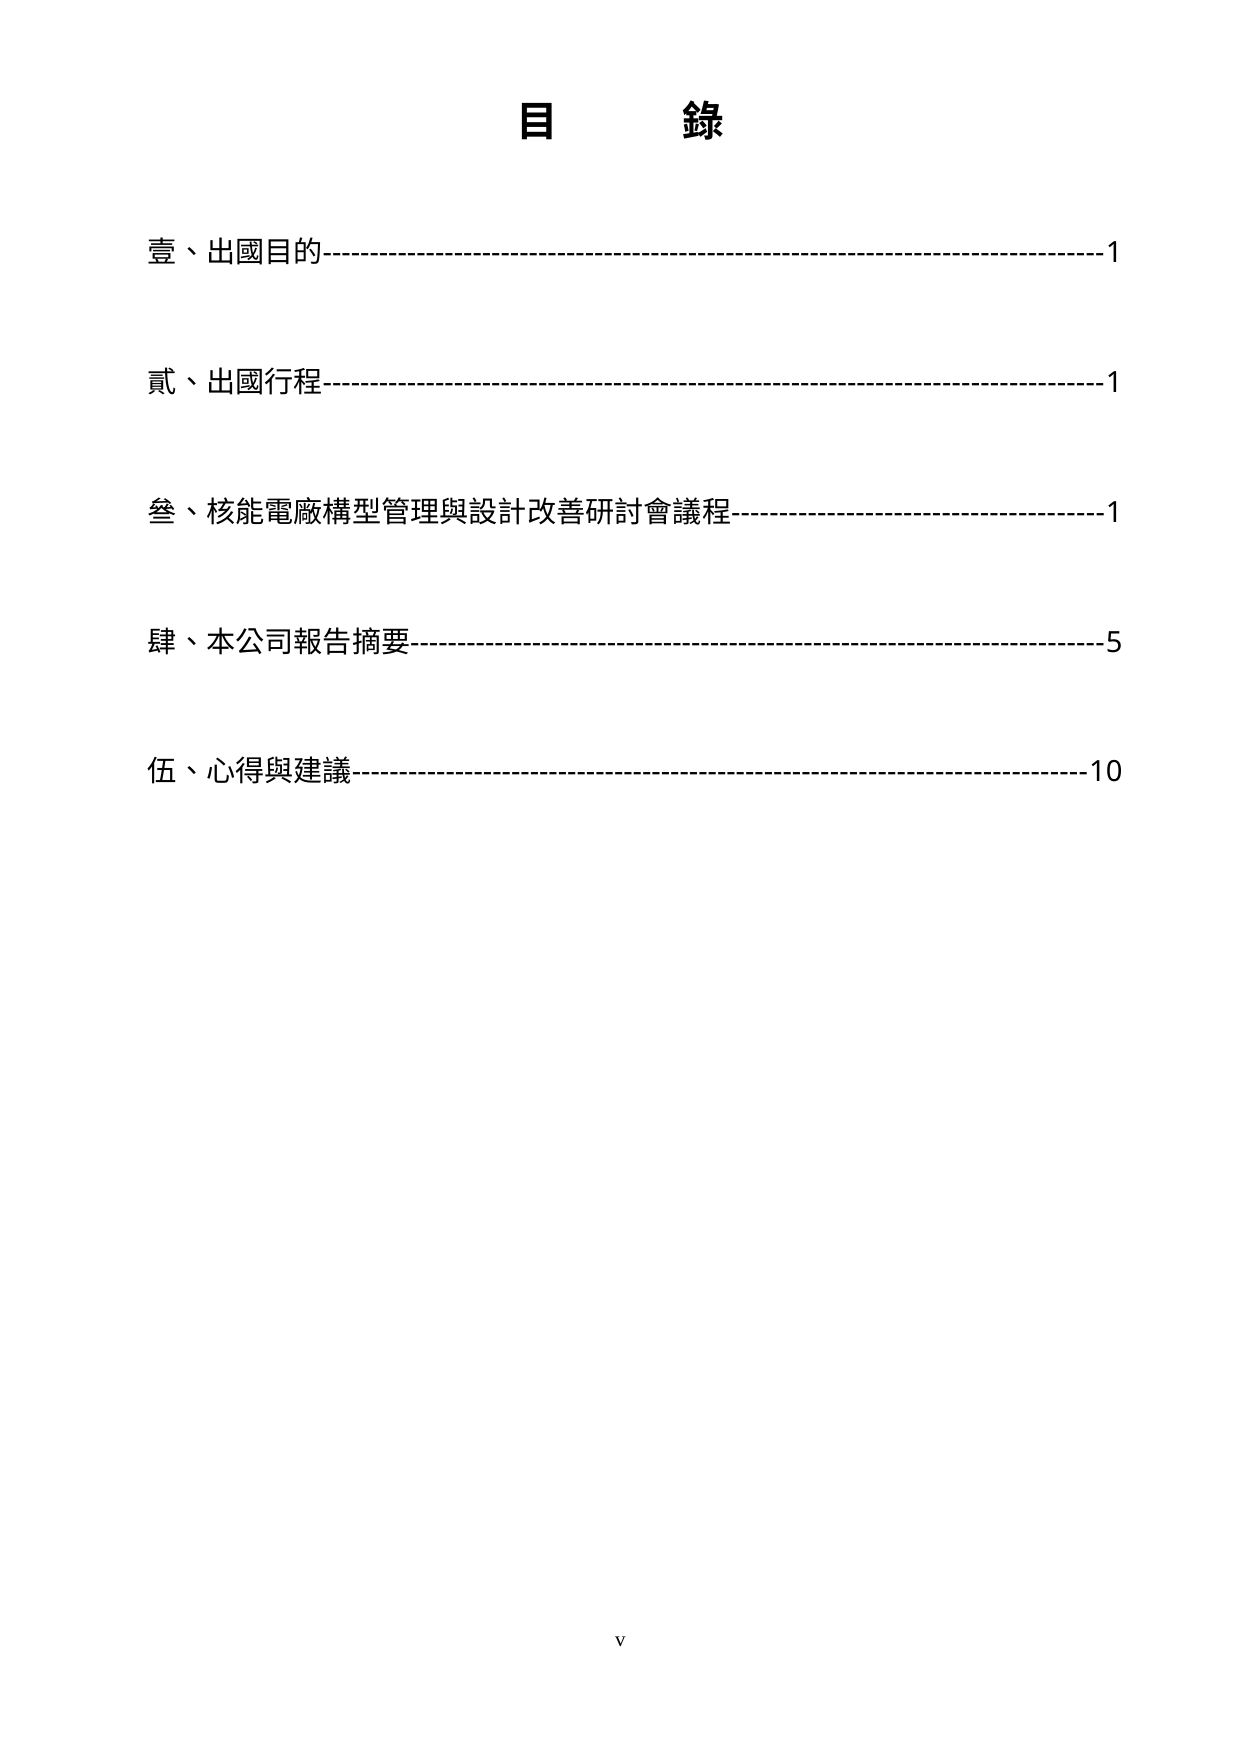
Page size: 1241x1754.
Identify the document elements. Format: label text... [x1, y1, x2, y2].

text 貳、出國行程 1 [148, 342, 1092, 417]
text 伍、心得與建議 10 [148, 732, 1092, 807]
text 壹、出國目的 1 [148, 212, 1092, 287]
text 目 錄 [118, 89, 1122, 148]
text 叄、核能電廠構型管理與設計改善研討會議程 1 [148, 472, 1092, 547]
text 肆、本公司報告摘要 5 [148, 602, 1092, 677]
